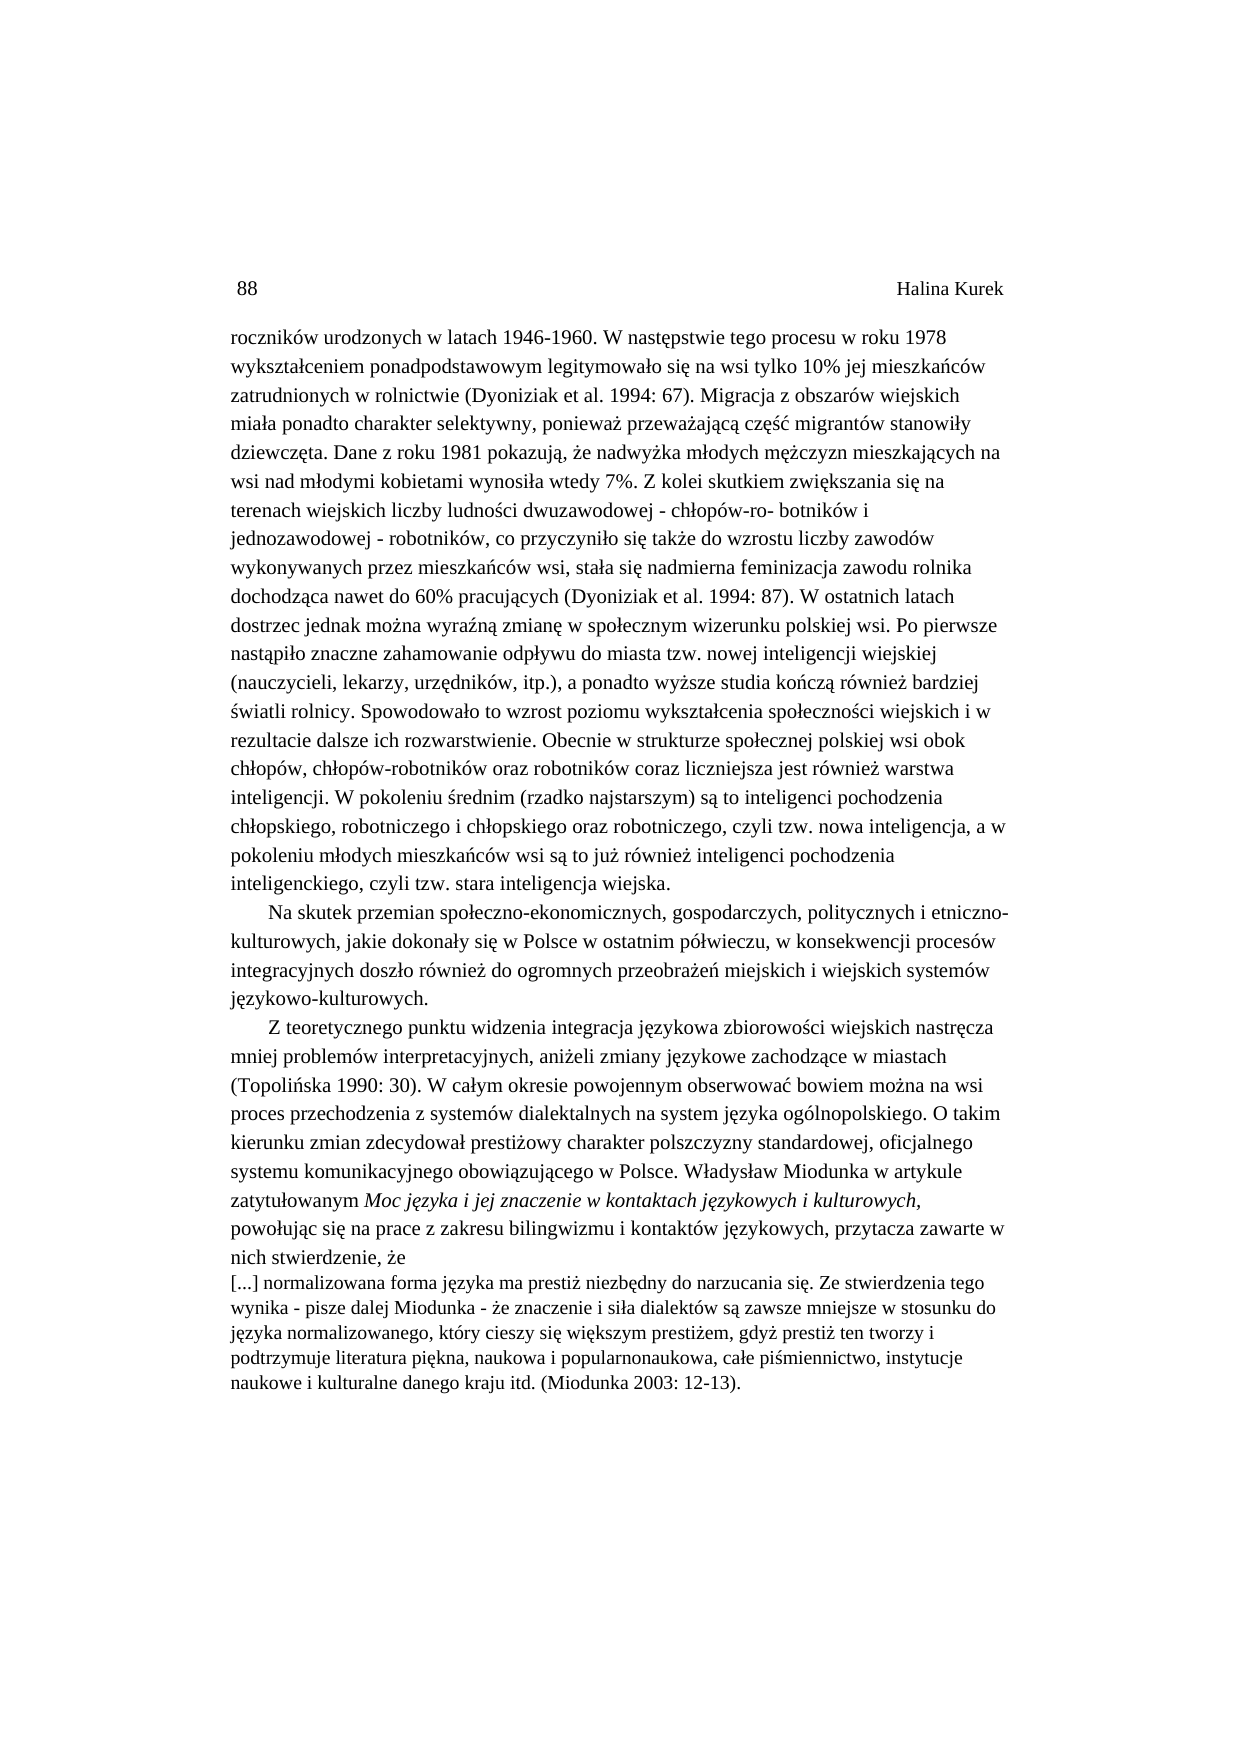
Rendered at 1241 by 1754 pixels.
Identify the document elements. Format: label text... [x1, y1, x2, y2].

text Z teoretycznego punktu widzenia integracja językowa zbiorowości wiejskich na­stręcza mniej problemów interpretacyjnych, aniżeli zmiany językowe zachodzące w miastach (Topolińska 1990: 30). W całym okresie powojennym obserwować bowiem można na wsi proces przechodzenia z systemów dialektalnych na system języka ogól­nopolskiego. O takim kierunku zmian zdecydował prestiżowy charakter polszczyzny standardowej, oficjalnego systemu komunikacyjnego obowiązującego w Polsce. Wła­dysław Miodunka w artykule zatytułowanym Moc języka i jej znaczenie w kontaktach językowych i kulturowych, powołując się na prace z zakresu bilingwizmu i kontaktów językowych, przytacza zawarte w nich stwierdzenie, że [230, 1010, 1010, 1269]
text roczników urodzonych w latach 1946-1960. W następstwie tego procesu w roku 1978 wykształceniem ponadpodstawowym legitymowało się na wsi tylko 10% jej miesz­kańców zatrudnionych w rolnictwie (Dyoniziak et al. 1994: 67). Migracja z obszarów wiejskich miała ponadto charakter selektywny, ponieważ przeważającą część migrantów stanowiły dziewczęta. Dane z roku 1981 pokazują, że nadwyżka młodych mężczyzn mieszkających na wsi nad młodymi kobietami wynosiła wtedy 7%. Z kolei skutkiem zwiększania się na terenach wiejskich liczby ludności dwuzawodowej - chłopów-ro- botników i jednozawodowej - robotników, co przyczyniło się także do wzrostu liczby zawodów wykonywanych przez mieszkańców wsi, stała się nadmierna feminizacja zawodu rolnika dochodząca nawet do 60% pracujących (Dyoniziak et al. 1994: 87). W ostatnich latach dostrzec jednak można wyraźną zmianę w społecznym wizerunku polskiej wsi. Po pierwsze nastąpiło znaczne zahamowanie odpływu do miasta tzw. nowej inteligencji wiejskiej (nauczycieli, lekarzy, urzędników, itp.), a ponadto wyższe studia kończą również bardziej światli rolnicy. Spowodowało to wzrost poziomu wykształcenia społeczności wiejskich i w rezultacie dalsze ich rozwarstwienie. Obecnie w strukturze społecznej polskiej wsi obok chłopów, chłopów-robotników oraz robotników coraz licz­niejsza jest również warstwa inteligencji. W pokoleniu średnim (rzadko najstarszym) są to inteligenci pochodzenia chłopskiego, robotniczego i chłopskiego oraz robotniczego, czyli tzw. nowa inteligencja, a w pokoleniu młodych mieszkańców wsi są to już również inteligenci pochodzenia inteligenckiego, czyli tzw. stara inteligencja wiejska. [230, 320, 1010, 895]
text Na skutek przemian społeczno-ekonomicznych, gospodarczych, politycznych i etniczno-kulturowych, jakie dokonały się w Polsce w ostatnim półwieczu, w kon­sekwencji procesów integracyjnych doszło również do ogromnych przeobrażeń miej­skich i wiejskich systemów językowo-kulturowych. [230, 895, 1010, 1010]
text [...] normalizowana forma języka ma prestiż niezbędny do narzucania się. Ze stwier­dzenia tego wynika - pisze dalej Miodunka - że znaczenie i siła dialektów są zawsze mniejsze w stosunku do języka normalizowanego, który cieszy się większym pre­stiżem, gdyż prestiż ten tworzy i podtrzymuje literatura piękna, naukowa i popular­nonaukowa, całe piśmiennictwo, instytucje naukowe i kulturalne danego kraju itd. (Miodunka 2003: 12-13). [230, 1269, 1010, 1394]
